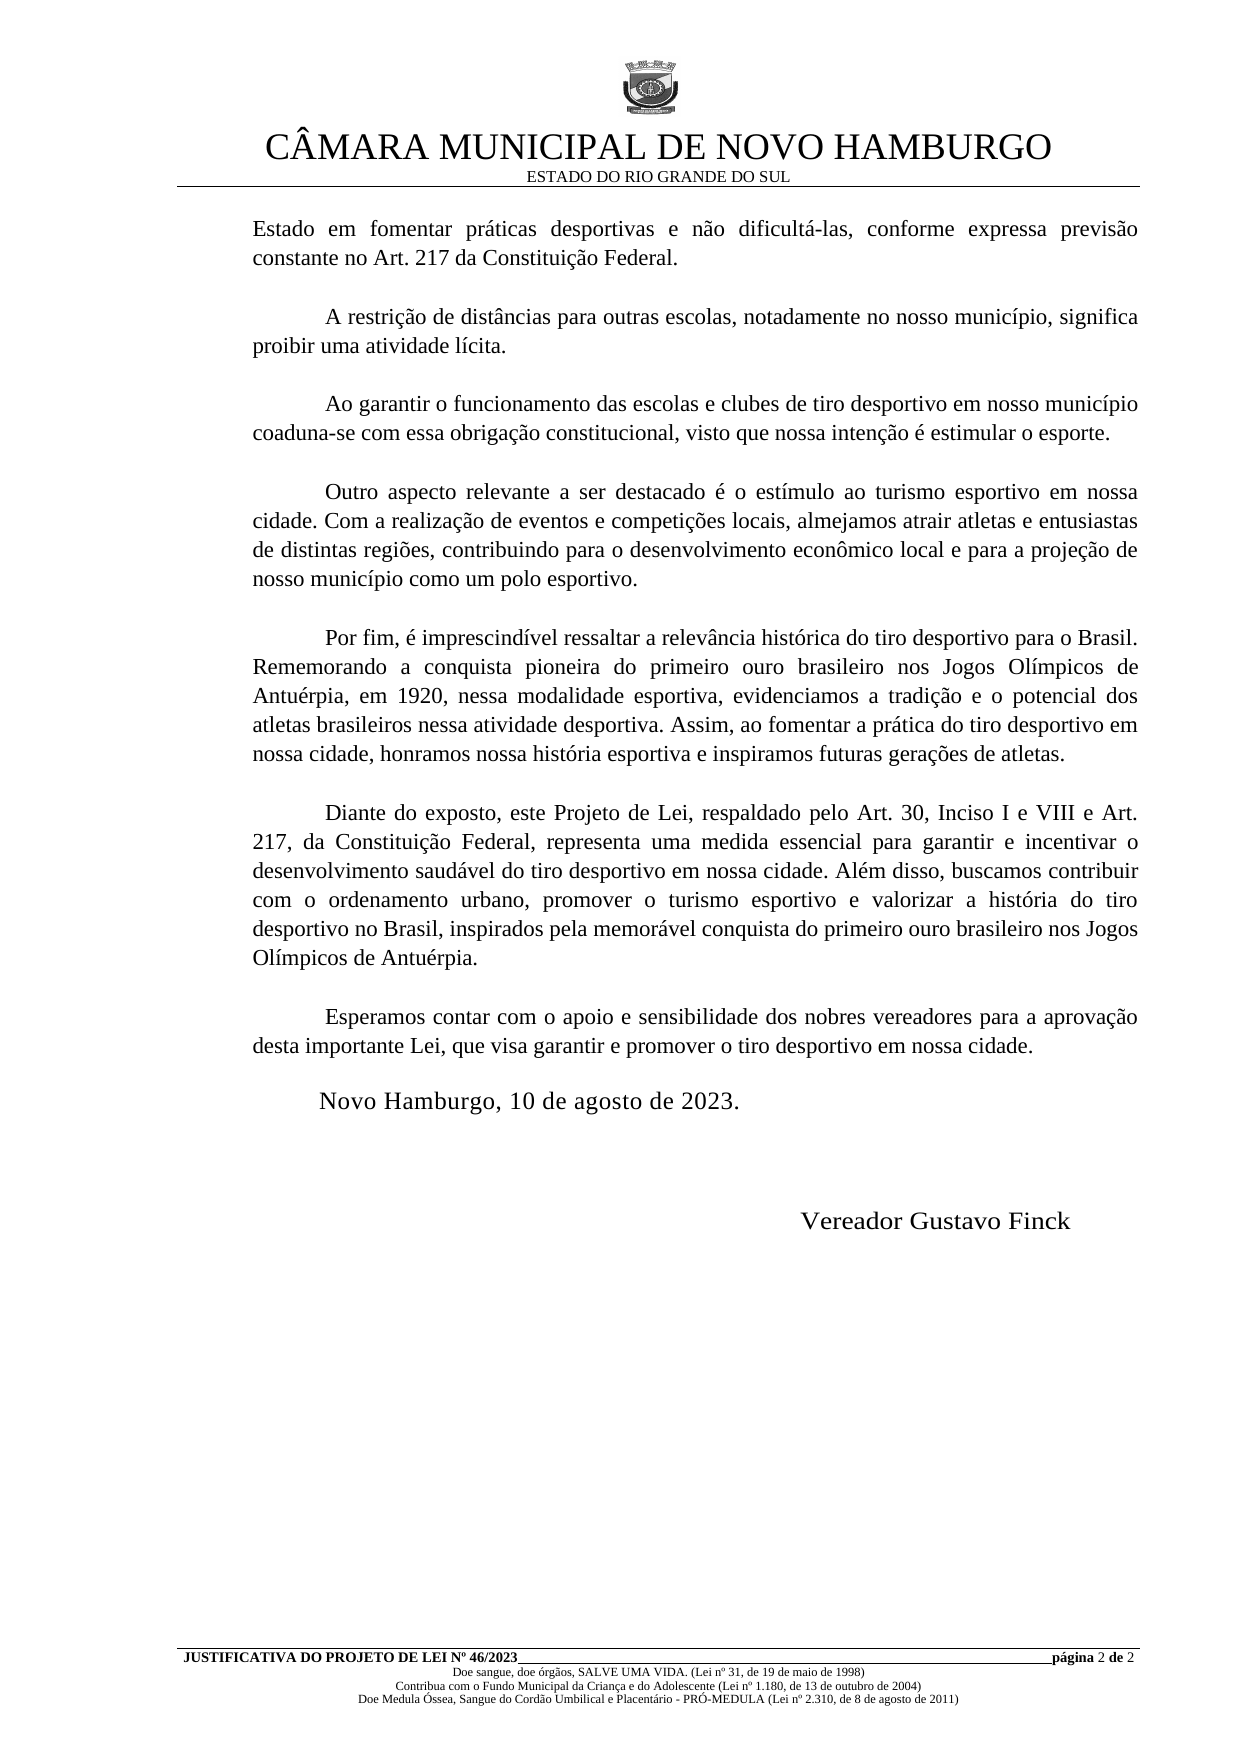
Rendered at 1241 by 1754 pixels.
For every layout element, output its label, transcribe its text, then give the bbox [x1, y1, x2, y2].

list Estado em fomentar práticas desportivas e não dificultá-las, conforme expressa previsão constante no Art. 217 da Constituição Federal. [252, 216, 1140, 271]
list A restrição de distâncias para outras escolas, notadamente no nosso município, significa proibir uma atividade lícita. [252, 304, 1140, 358]
list Outro aspecto relevante a ser destacado é o estímulo ao turismo esportivo em nossa cidade. Com a realização de eventos e competições locais, almejamos atrair atletas e entusiastas de distintas regiões, contribuindo para o desenvolvimento econômico local e para a projeção de nosso município como um polo esportivo. [252, 479, 1140, 592]
list Diante do exposto, este Projeto de Lei, respaldado pelo Art. 30, Inciso I e VIII e Art. 217, da Constituição Federal, representa uma medida essencial para garantir e incentivar o desenvolvimento saudável do tiro desportivo em nossa cidade. Além disso, buscamos contribuir com o ordenamento urbano, promover o turismo esportivo e valorizar a história do tiro desportivo no Brasil, inspirados pela memorável conquista do primeiro ouro brasileiro nos Jogos Olímpicos de Antuérpia. [252, 799, 1140, 971]
list Por fim, é imprescindível ressaltar a relevância histórica do tiro desportivo para o Brasil. Rememorando a conquista pioneira do primeiro ouro brasileiro nos Jogos Olímpicos de Antuérpia, em 1920, nessa modalidade esportiva, evidenciamos a tradição e o potencial dos atletas brasileiros nessa atividade desportiva. Assim, ao fomentar a prática do tiro desportivo em nossa cidade, honramos nossa história esportiva e inspiramos futuras gerações de atletas. [252, 624, 1140, 767]
text Vereador Gustavo Finck [177, 1207, 1070, 1235]
list Ao garantir o funcionamento das escolas e clubes de tiro desportivo em nosso município coaduna-se com essa obrigação constitucional, visto que nossa intenção é estimular o esporte. [252, 391, 1140, 446]
list Esperamos contar com o apoio e sensibilidade dos nobres vereadores para a aprovação desta importante Lei, que visa garantir e promover o tiro desportivo em nossa cidade. [252, 1004, 1140, 1058]
text Novo Hamburgo, 10 de agosto de 2023. [319, 1087, 1140, 1115]
